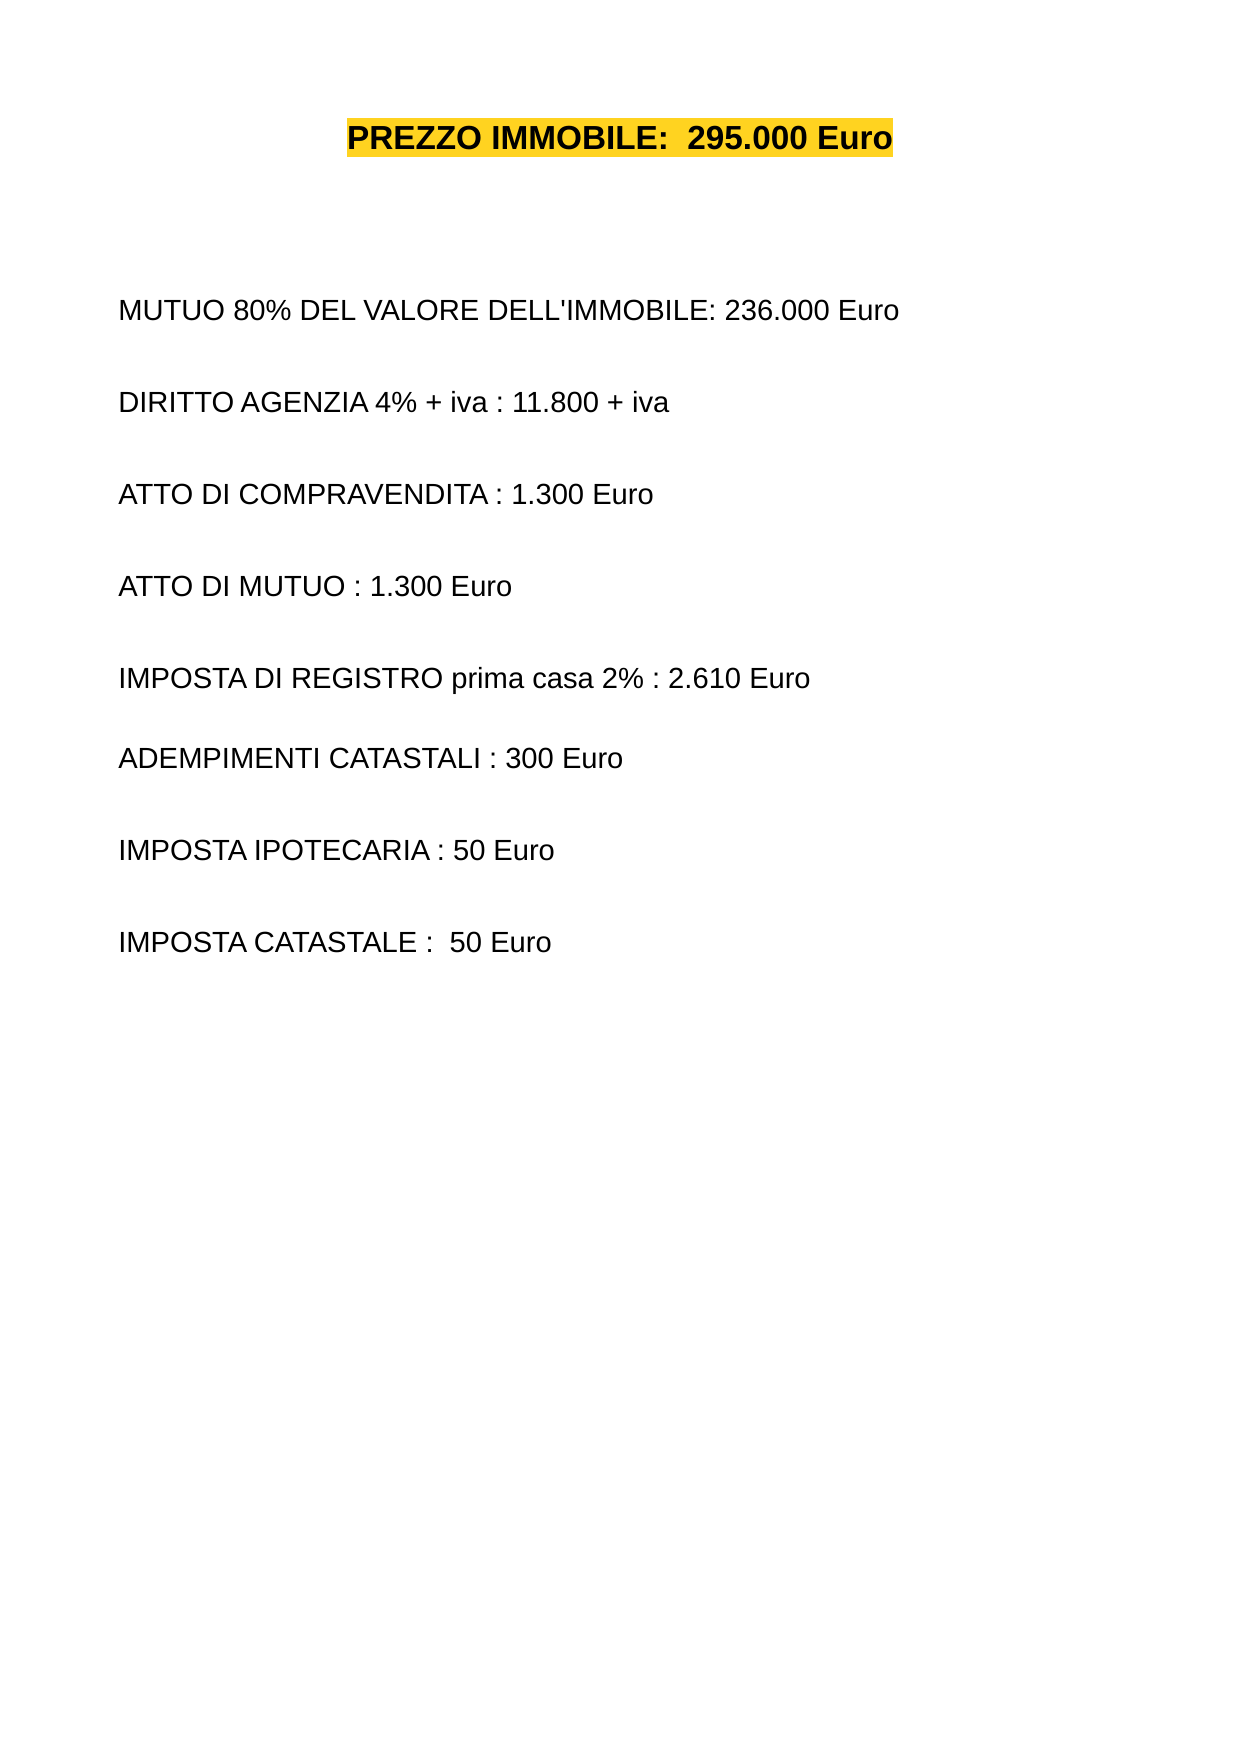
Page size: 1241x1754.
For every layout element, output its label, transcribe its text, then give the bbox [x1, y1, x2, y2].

text ATTO DI COMPRAVENDITA : 1.300 Euro [118, 477, 1122, 511]
text DIRITTO AGENZIA 4% + iva : 11.800 + iva [118, 385, 1122, 418]
text IMPOSTA IPOTECARIA : 50 Euro [118, 833, 1122, 866]
text ATTO DI MUTUO : 1.300 Euro [118, 569, 1122, 603]
text IMPOSTA CATASTALE : 50 Euro [118, 925, 1122, 958]
text IMPOSTA DI REGISTRO prima casa 2% : 2.610 Euro [118, 661, 1122, 695]
text ADEMPIMENTI CATASTALI : 300 Euro [118, 741, 1122, 774]
text PREZZO IMMOBILE: 295.000 Euro [118, 118, 1122, 157]
text MUTUO 80% DEL VALORE DELL'IMMOBILE: 236.000 Euro [118, 293, 1122, 326]
